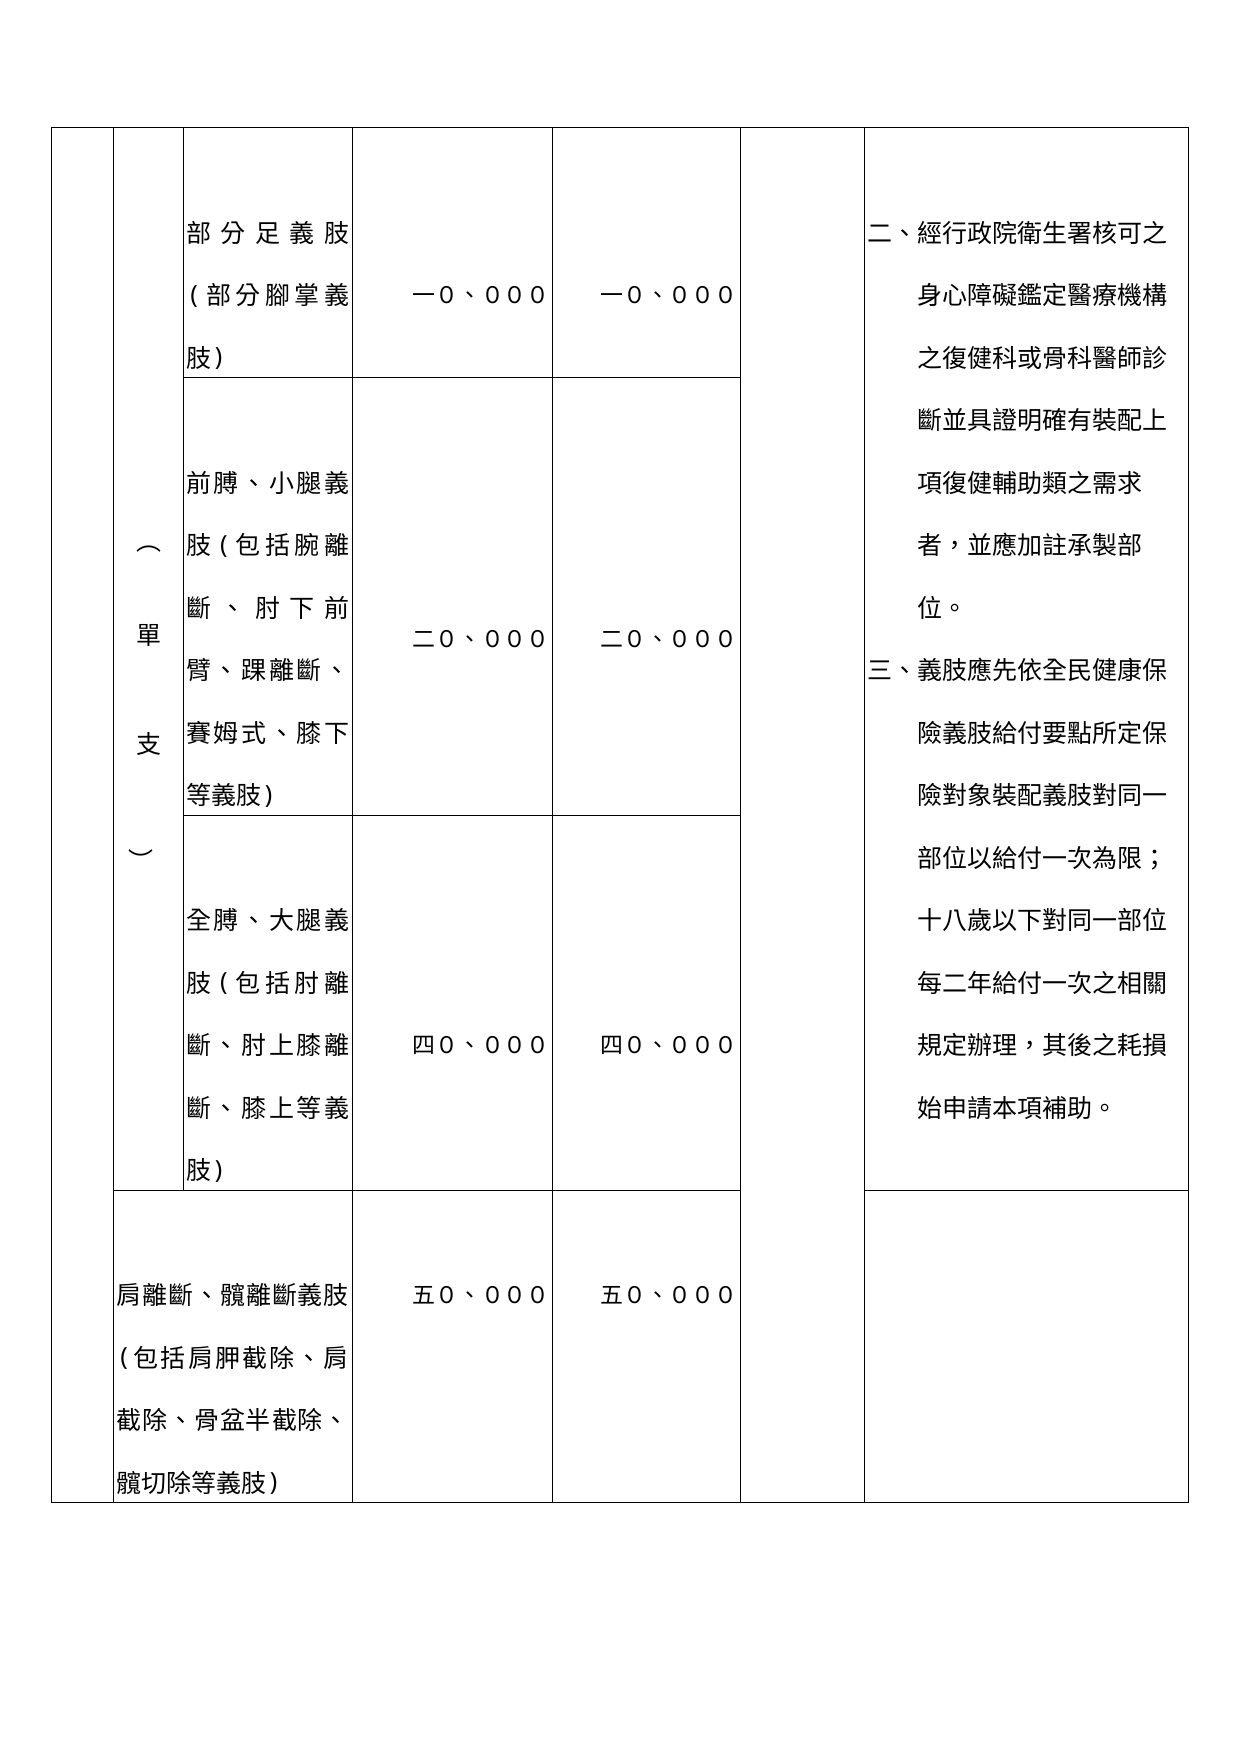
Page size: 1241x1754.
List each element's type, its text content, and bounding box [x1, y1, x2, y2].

table_cell 五０、０００ [353, 1191, 552, 1502]
table_cell 肩離斷、髖離斷義肢(包括肩胛截除、肩截除、骨盆半截除、髖切除等義肢) [114, 1191, 352, 1502]
table_cell 前膊、小腿義肢(包括腕離斷、肘下前臂、踝離斷、賽姆式、膝下等義肢) [184, 378, 352, 814]
table_cell ︵ 單 支 ︶ [114, 128, 183, 1189]
table_cell 四０、０００ [553, 816, 740, 1189]
table_cell 二０、０００ [553, 378, 740, 814]
table_cell 五０、０００ [553, 1191, 740, 1502]
table_cell 四０、０００ [353, 816, 552, 1189]
table_cell [865, 1191, 1188, 1502]
table_cell 全膊、大腿義肢(包括肘離斷、肘上膝離斷、膝上等義肢) [184, 816, 352, 1189]
table_cell 一０、０００ [553, 128, 740, 377]
table_cell 部分足義肢(部分腳掌義肢) [184, 128, 352, 377]
table_cell [741, 128, 864, 1502]
table_cell 一０、０００ [353, 128, 552, 377]
table_cell [52, 128, 113, 1502]
table_cell 二、經行政院衛生署核可之身心障礙鑑定醫療機構之復健科或骨科醫師診斷並具證明確有裝配上項復健輔助類之需求者，並應加註承製部位。 三、義肢應先依全民健康保險義肢給付要點所定保險對象裝配義肢對同一部位以給付一次為限；十八歲以下對同一部位每二年給付一次之相關規定辦理，其後之耗損始申請本項補助。 [865, 128, 1188, 1189]
table_cell 二０、０００ [353, 378, 552, 814]
